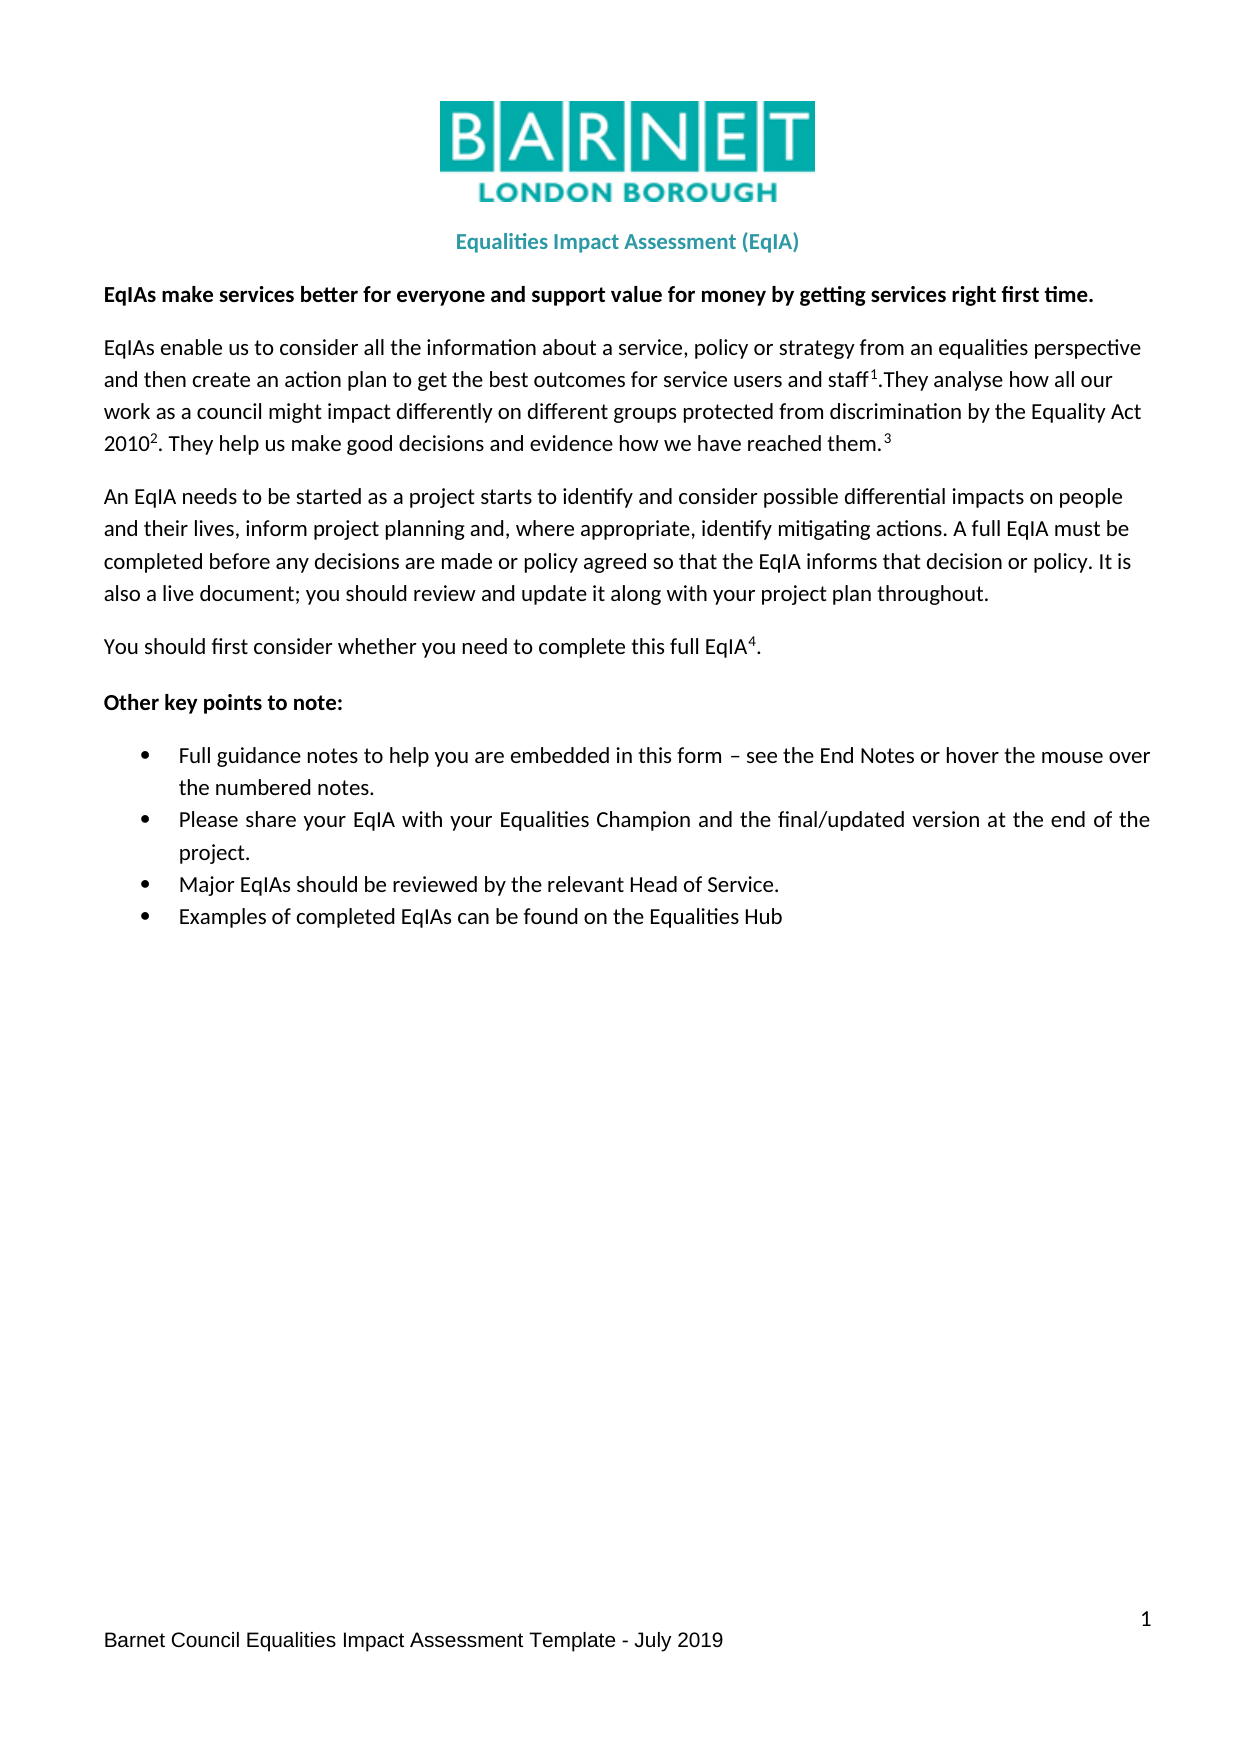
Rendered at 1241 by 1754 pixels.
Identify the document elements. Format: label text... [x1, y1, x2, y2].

text You should first consider whether you need to complete this full EqIA. [103, 632, 1152, 660]
list Examples of completed EqIAs can be found on the Equalities Hub [141, 902, 1152, 930]
text EqIAs make services better for everyone and support value for money by getting services right first time. [103, 280, 1152, 308]
text EqIAs enable us to consider all the information about a service, policy or strategy from an equalities perspective and then create an action plan to get the best outcomes for service users and staff.They analyse how all our work as a council might impact differently on different groups protected from discrimination by the Equality Act 2010. They help us make good decisions and evidence how we have reached them. [103, 333, 1152, 457]
list Major EqIAs should be reviewed by the relevant Head of Service. [141, 870, 1152, 898]
list Please share your EqIA with your Equalities Champion and the final/updated version at the end of the project. [141, 805, 1152, 866]
list Full guidance notes to help you are embedded in this form – see the End Notes or hover the mouse over the numbered notes. [141, 741, 1152, 801]
text Equalities Impact Assessment (EqIA) [103, 227, 1152, 255]
text Other key points to note: [103, 688, 1152, 716]
text An EqIA needs to be started as a project starts to identify and consider possible differential impacts on people and their lives, inform project planning and, where appropriate, identify mitigating actions. A full EqIA must be completed before any decisions are made or policy agreed so that the EqIA informs that decision or policy. It is also a live document; you should review and update it along with your project plan throughout. [103, 482, 1152, 607]
